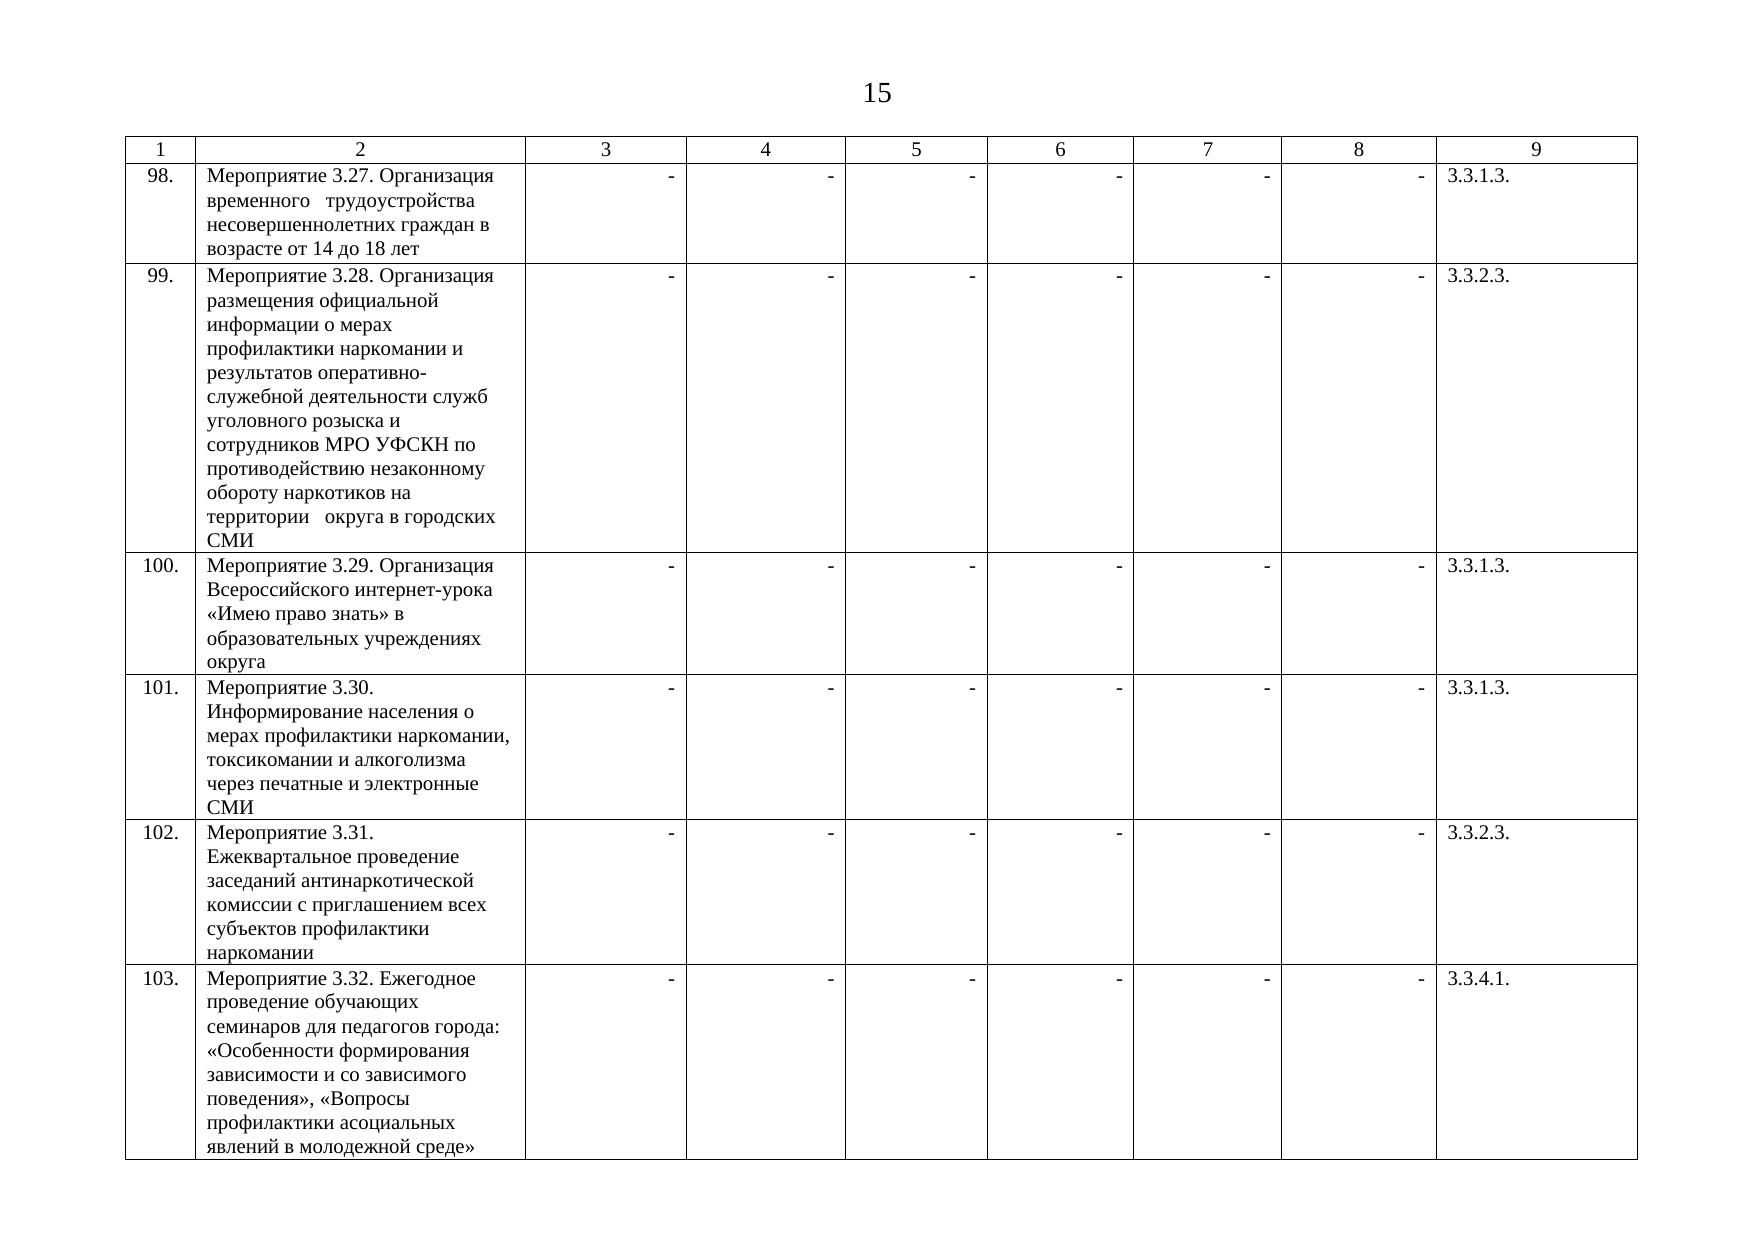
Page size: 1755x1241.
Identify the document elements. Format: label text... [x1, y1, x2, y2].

table_cell 3.3.2.3. [1437, 264, 1637, 552]
table_cell - [1134, 553, 1281, 673]
table_cell 3.3.1.3. [1437, 675, 1637, 819]
table_cell - [1282, 164, 1436, 262]
table_cell - [687, 264, 845, 552]
table_cell - [1282, 675, 1436, 819]
table_cell - [988, 820, 1133, 964]
table_cell 101. [126, 675, 195, 819]
table_cell - [988, 675, 1133, 819]
table_cell - [1134, 965, 1281, 1159]
table_cell Мероприятие 3.32. Ежегодное проведение обучающих семинаров для педагогов города: «Особенности формирования зависимости и со зависимого поведения», «Вопросы профилактики асоциальных явлений в молодежной среде» [196, 965, 525, 1159]
table_cell Мероприятие 3.28. Организация размещения официальной информации о мерах профилактики наркомании и результатов оперативно-служебной деятельности служб уголовного розыска и сотрудников МРО УФСКН по противодействию незаконному обороту наркотиков на территории округа в городских СМИ [196, 264, 525, 552]
table_cell Мероприятие 3.30. Информирование населения о мерах профилактики наркомании, токсикомании и алкоголизма через печатные и электронные СМИ [196, 675, 525, 819]
table_cell 3.3.1.3. [1437, 553, 1637, 673]
table_cell - [1282, 965, 1436, 1159]
table_cell Мероприятие 3.29. Организация Всероссийского интернет-урока «Имею право знать» в образовательных учреждениях округа [196, 553, 525, 673]
table_header 3 [526, 137, 686, 162]
table_cell - [1134, 675, 1281, 819]
table_cell 103. [126, 965, 195, 1159]
table_cell - [526, 164, 686, 262]
table_cell - [526, 553, 686, 673]
table_cell - [1282, 264, 1436, 552]
table_cell - [1134, 164, 1281, 262]
table_cell - [526, 675, 686, 819]
table_cell - [846, 675, 987, 819]
table_cell - [526, 820, 686, 964]
table_cell - [687, 965, 845, 1159]
table_header 5 [846, 137, 987, 162]
table_header 4 [687, 137, 845, 162]
table_cell - [1282, 553, 1436, 673]
table_cell 102. [126, 820, 195, 964]
table_header 2 [196, 137, 525, 162]
table_cell - [1282, 820, 1436, 964]
table_cell - [846, 553, 987, 673]
table_cell Мероприятие 3.31. Ежеквартальное проведение заседаний антинаркотической комиссии с приглашением всех субъектов профилактики наркомании [196, 820, 525, 964]
table_cell - [526, 264, 686, 552]
table_cell - [526, 965, 686, 1159]
table_cell 3.3.4.1. [1437, 965, 1637, 1159]
table_cell - [846, 965, 987, 1159]
table_cell - [1134, 264, 1281, 552]
table_cell - [988, 264, 1133, 552]
table_cell - [687, 675, 845, 819]
table_header 6 [988, 137, 1133, 162]
table_cell 100. [126, 553, 195, 673]
table_header 8 [1282, 137, 1436, 162]
table_cell - [687, 553, 845, 673]
table_cell - [687, 820, 845, 964]
table_cell - [988, 965, 1133, 1159]
table_cell 3.3.2.3. [1437, 820, 1637, 964]
table_cell - [846, 264, 987, 552]
table_header 7 [1134, 137, 1281, 162]
table_cell 3.3.1.3. [1437, 164, 1637, 262]
table_cell - [687, 164, 845, 262]
table_cell - [988, 164, 1133, 262]
table_header 9 [1437, 137, 1637, 162]
table_cell Мероприятие 3.27. Организация временного трудоустройства несовершеннолетних граждан в возрасте от 14 до 18 лет [196, 164, 525, 262]
table_cell - [1134, 820, 1281, 964]
table_cell 98. [126, 164, 195, 262]
table_cell 99. [126, 264, 195, 552]
table_cell - [846, 164, 987, 262]
table_cell - [846, 820, 987, 964]
table_cell - [988, 553, 1133, 673]
table_header 1 [126, 137, 195, 162]
